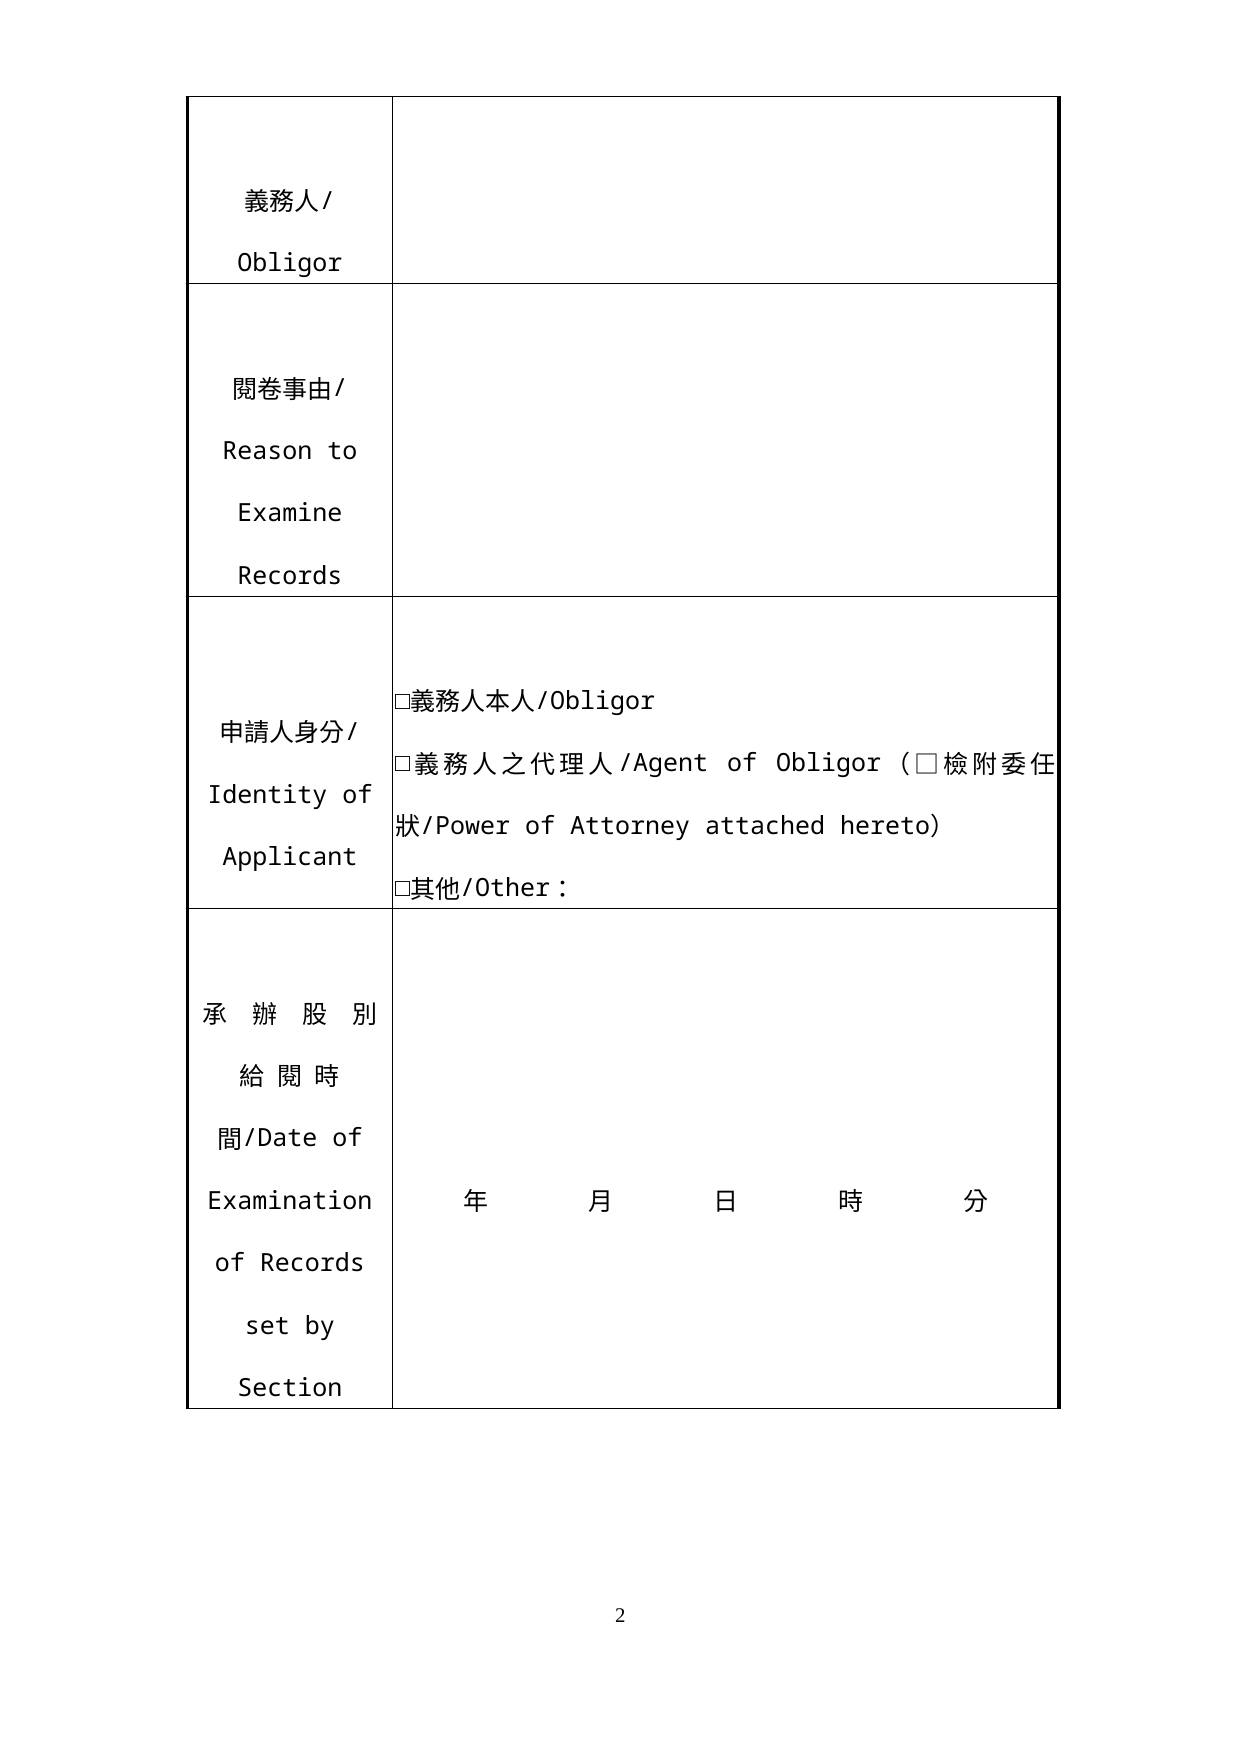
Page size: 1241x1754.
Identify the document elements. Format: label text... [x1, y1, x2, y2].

table_cell 閱卷事由/Reason to Examine Records [189, 284, 392, 596]
table_cell □義務人本人/Obligor □義務人之代理人/Agent of Obligor（□檢附委任狀/Power of Attorney attached hereto） □其他/Other： [393, 597, 1057, 908]
table_cell 承 辦 股 別 給 閱 時 間/Date of Examination of Records set by Section [189, 909, 392, 1408]
table_cell 申請人身分/Identity of Applicant [189, 597, 392, 908]
table_cell [393, 284, 1057, 596]
table_cell [393, 97, 1057, 283]
table_cell 義務人/ Obligor [189, 97, 392, 283]
table_cell 年 月 日 時 分 [393, 909, 1057, 1408]
